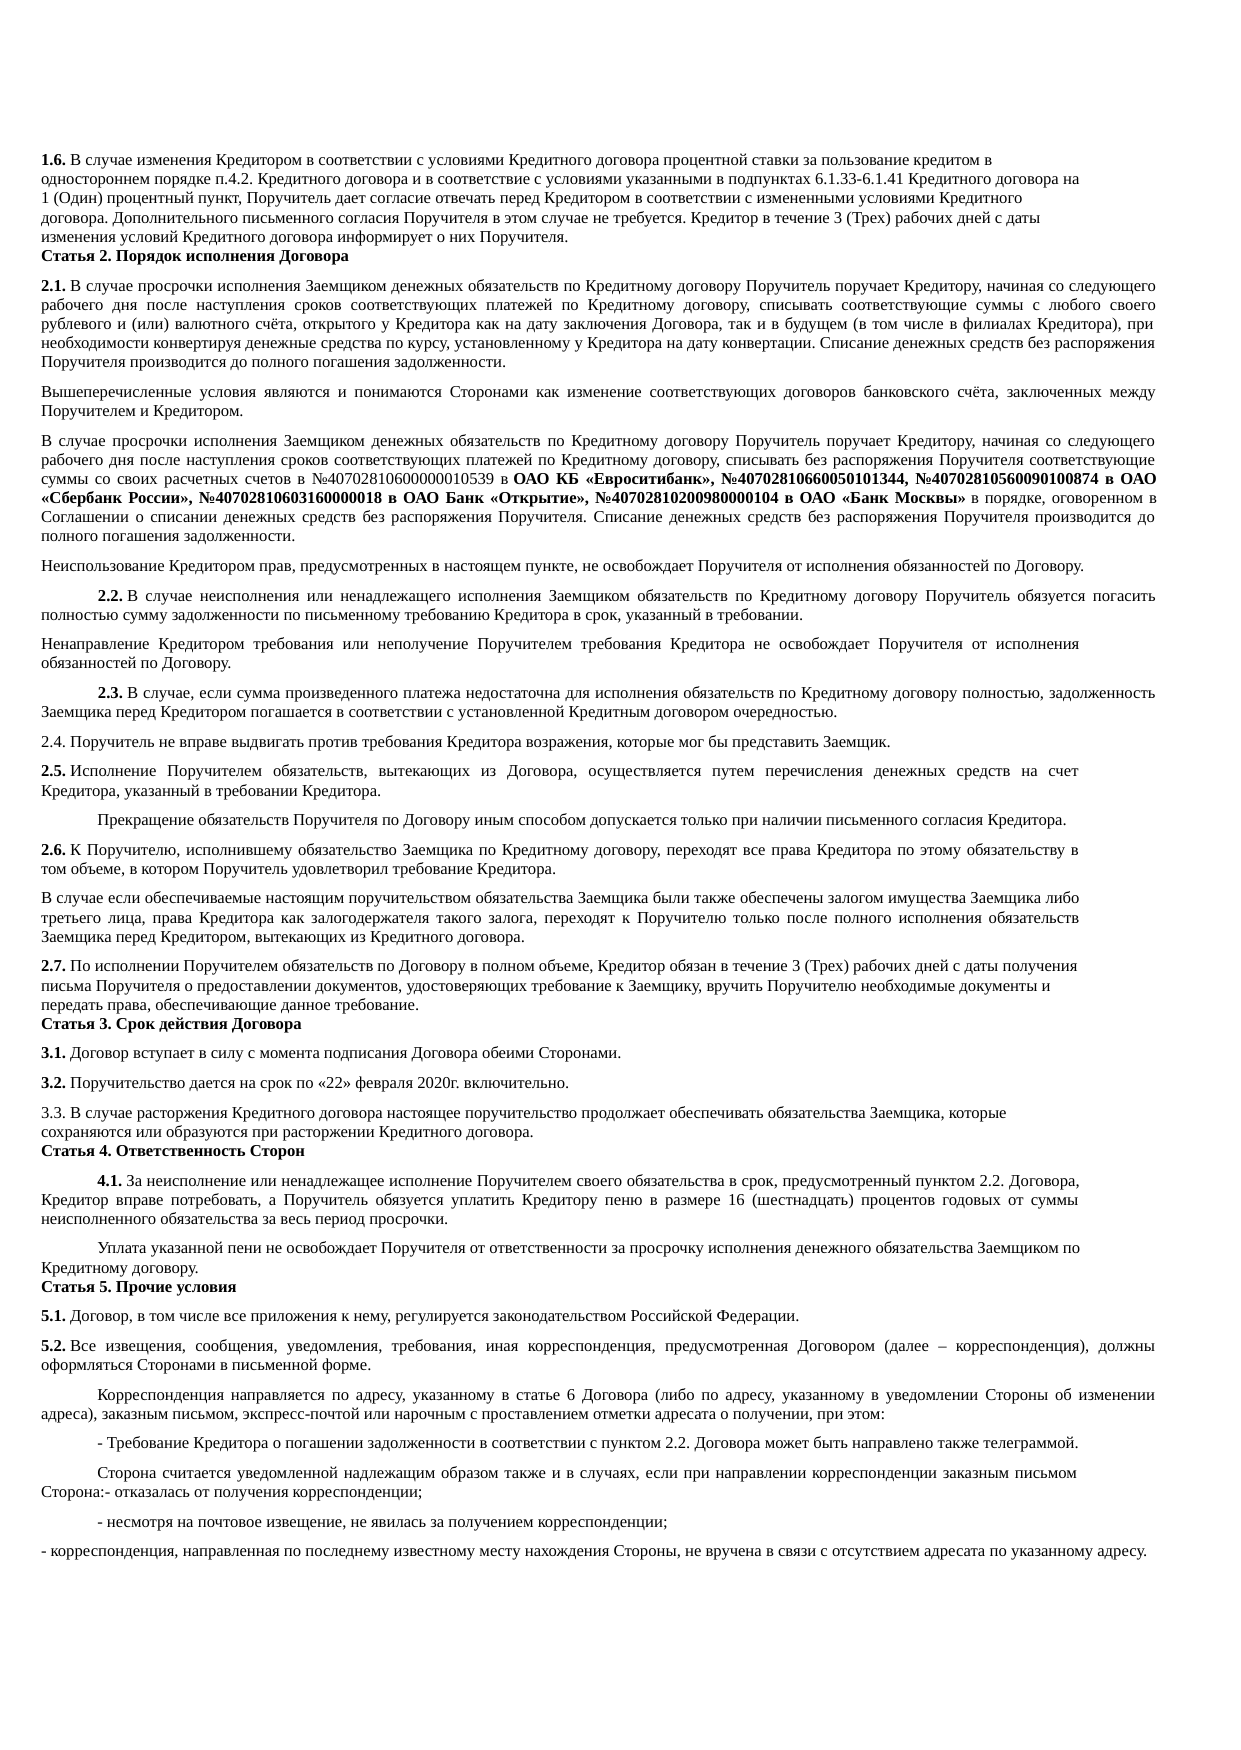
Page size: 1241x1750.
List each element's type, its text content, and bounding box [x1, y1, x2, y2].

text - корреспонденция, направленная по последнему известному месту нахождения Стороны, не вручена в связи с отсутствием адресата по указанному адресу. [41, 1541, 1157, 1560]
text Вышеперечисленные условия являются и понимаются Сторонами как изменение соответствующих договоров банковского счёта, заключенных между Поручителем и Кредитором. [41, 382, 1157, 420]
text 4.1. За неисполнение или ненадлежащее исполнение Поручителем своего обязательства в срок, предусмотренный пунктом 2.2. Договора, Кредитор вправе потребовать, а Поручитель обязуется уплатить Кредитору пеню в размере 16 (шестнадцать) процентов годовых от суммы неисполненного обязательства за весь период просрочки. [41, 1170, 1081, 1228]
text 3.2. Поручительство дается на срок по «22» февраля 2020г. включительно. [41, 1073, 1081, 1092]
text 2.6. К Поручителю, исполнившему обязательство Заемщика по Кредитному договору, переходят все права Кредитора по этому обязательству в том объеме, в котором Поручитель удовлетворил требование Кредитора. [41, 839, 1081, 878]
text Ненаправление Кредитором требования или неполучение Поручителем требования Кредитора не освобождает Поручителя от исполнения обязанностей по Договору. [41, 634, 1081, 672]
text В случае просрочки исполнения Заемщиком денежных обязательств по Кредитному договору Поручитель поручает Кредитору, начиная со следующего рабочего дня после наступления сроков соответствующих платежей по Кредитному договору, списывать без распоряжения Поручителя соответствующие суммы со своих расчетных счетов в №40702810600000010539 в ОАО КБ «Евроситибанк», №40702810660050101344, №40702810560090100874 в ОАО «Сбербанк России», №40702810603160000018 в ОАО Банк «Открытие», №40702810200980000104 в ОАО «Банк Москвы» в порядке, оговоренном в Соглашении о списании денежных средств без распоряжения Поручителя. Списание денежных средств без распоряжения Поручителя производится до полного погашения задолженности. [41, 430, 1157, 545]
text Прекращение обязательств Поручителя по Договору иным способом допускается только при наличии письменного согласия Кредитора. [41, 810, 1081, 829]
text - несмотря на почтовое извещение, не явилась за получением корреспонденции; [41, 1512, 1157, 1531]
text 2.1. В случае просрочки исполнения Заемщиком денежных обязательств по Кредитному договору Поручитель поручает Кредитору, начиная со следующего рабочего дня после наступления сроков соответствующих платежей по Кредитному договору, списывать соответствующие суммы с любого своего рублевого и (или) валютного счёта, открытого у Кредитора как на дату заключения Договора, так и в будущем (в том числе в филиалах Кредитора), при необходимости конвертируя денежные средства по курсу, установленному у Кредитора на дату конвертации. Списание денежных средств без распоряжения Поручителя производится до полного погашения задолженности. [41, 275, 1157, 371]
text 2.3. В случае, если сумма произведенного платежа недостаточна для исполнения обязательств по Кредитному договору полностью, задолженность Заемщика перед Кредитором погашается в соответствии с установленной Кредитным договором очередностью. [41, 683, 1157, 721]
text Уплата указанной пени не освобождает Поручителя от ответственности за просрочку исполнения денежного обязательства Заемщиком по Кредитному договору. Статья 5. Прочие условия [41, 1238, 1157, 1296]
text 2.5. Исполнение Поручителем обязательств, вытекающих из Договора, осуществляется путем перечисления денежных средств на счет Кредитора, указанный в требовании Кредитора. [41, 761, 1081, 799]
text 2.7. По исполнении Поручителем обязательств по Договору в полном объеме, Кредитор обязан в течение 3 (Трех) рабочих дней с даты получения письма Поручителя о предоставлении документов, удостоверяющих требование к Заемщику, вручить Поручителю необходимые документы и передать права, обеспечивающие данное требование. Статья 3. Срок действия Договора [41, 956, 1081, 1033]
text 2.2. В случае неисполнения или ненадлежащего исполнения Заемщиком обязательств по Кредитному договору Поручитель обязуется погасить полностью сумму задолженности по письменному требованию Кредитора в срок, указанный в требовании. [41, 585, 1157, 624]
text В случае если обеспечиваемые настоящим поручительством обязательства Заемщика были также обеспечены залогом имущества Заемщика либо третьего лица, права Кредитора как залогодержателя такого залога, переходят к Поручителю только после полного исполнения обязательств Заемщика перед Кредитором, вытекающих из Кредитного договора. [41, 888, 1081, 946]
text 5.1. Договор, в том числе все приложения к нему, регулируется законодательством Российской Федерации. [41, 1306, 1157, 1325]
text 3.1. Договор вступает в силу с момента подписания Договора обеими Сторонами. [41, 1043, 1081, 1062]
text 2.4. Поручитель не вправе выдвигать против требования Кредитора возражения, которые мог бы представить Заемщик. [41, 732, 1081, 751]
text 5.2. Все извещения, сообщения, уведомления, требования, иная корреспонденция, предусмотренная Договором (далее – корреспонденция), должны оформляться Сторонами в письменной форме. [41, 1336, 1157, 1374]
text 3.3. В случае расторжения Кредитного договора настоящее поручительство продолжает обеспечивать обязательства Заемщика, которые сохраняются или образуются при расторжении Кредитного договора. Статья 4. Ответственность Сторон [41, 1102, 1081, 1160]
text Сторона считается уведомленной надлежащим образом также и в случаях, если при направлении корреспонденции заказным письмом Сторона:- отказалась от получения корреспонденции; [41, 1463, 1078, 1501]
text Корреспонденция направляется по адресу, указанному в статье 6 Договора (либо по адресу, указанному в уведомлении Стороны об изменении адреса), заказным письмом, экспресс-почтой или нарочным с проставлением отметки адресата о получении, при этом: [41, 1384, 1157, 1423]
text Неиспользование Кредитором прав, предусмотренных в настоящем пункте, не освобождает Поручителя от исполнения обязанностей по Договору. [41, 556, 1157, 575]
text 1.6. В случае изменения Кредитором в соответствии с условиями Кредитного договора процентной ставки за пользование кредитом в одностороннем порядке п.4.2. Кредитного договора и в соответствие с условиями указанными в подпунктах 6.1.33-6.1.41 Кредитного договора на 1 (Один) процентный пункт, Поручитель дает согласие отвечать перед Кредитором в соответствии с измененными условиями Кредитного договора. Дополнительного письменного согласия Поручителя в этом случае не требуется. Кредитор в течение 3 (Трех) рабочих дней с даты изменения условий Кредитного договора информирует о них Поручителя. Статья 2. Порядок исполнения Договора [41, 150, 1081, 265]
text - Требование Кредитора о погашении задолженности в соответствии с пунктом 2.2. Договора может быть направлено также телеграммой. [41, 1433, 1157, 1452]
